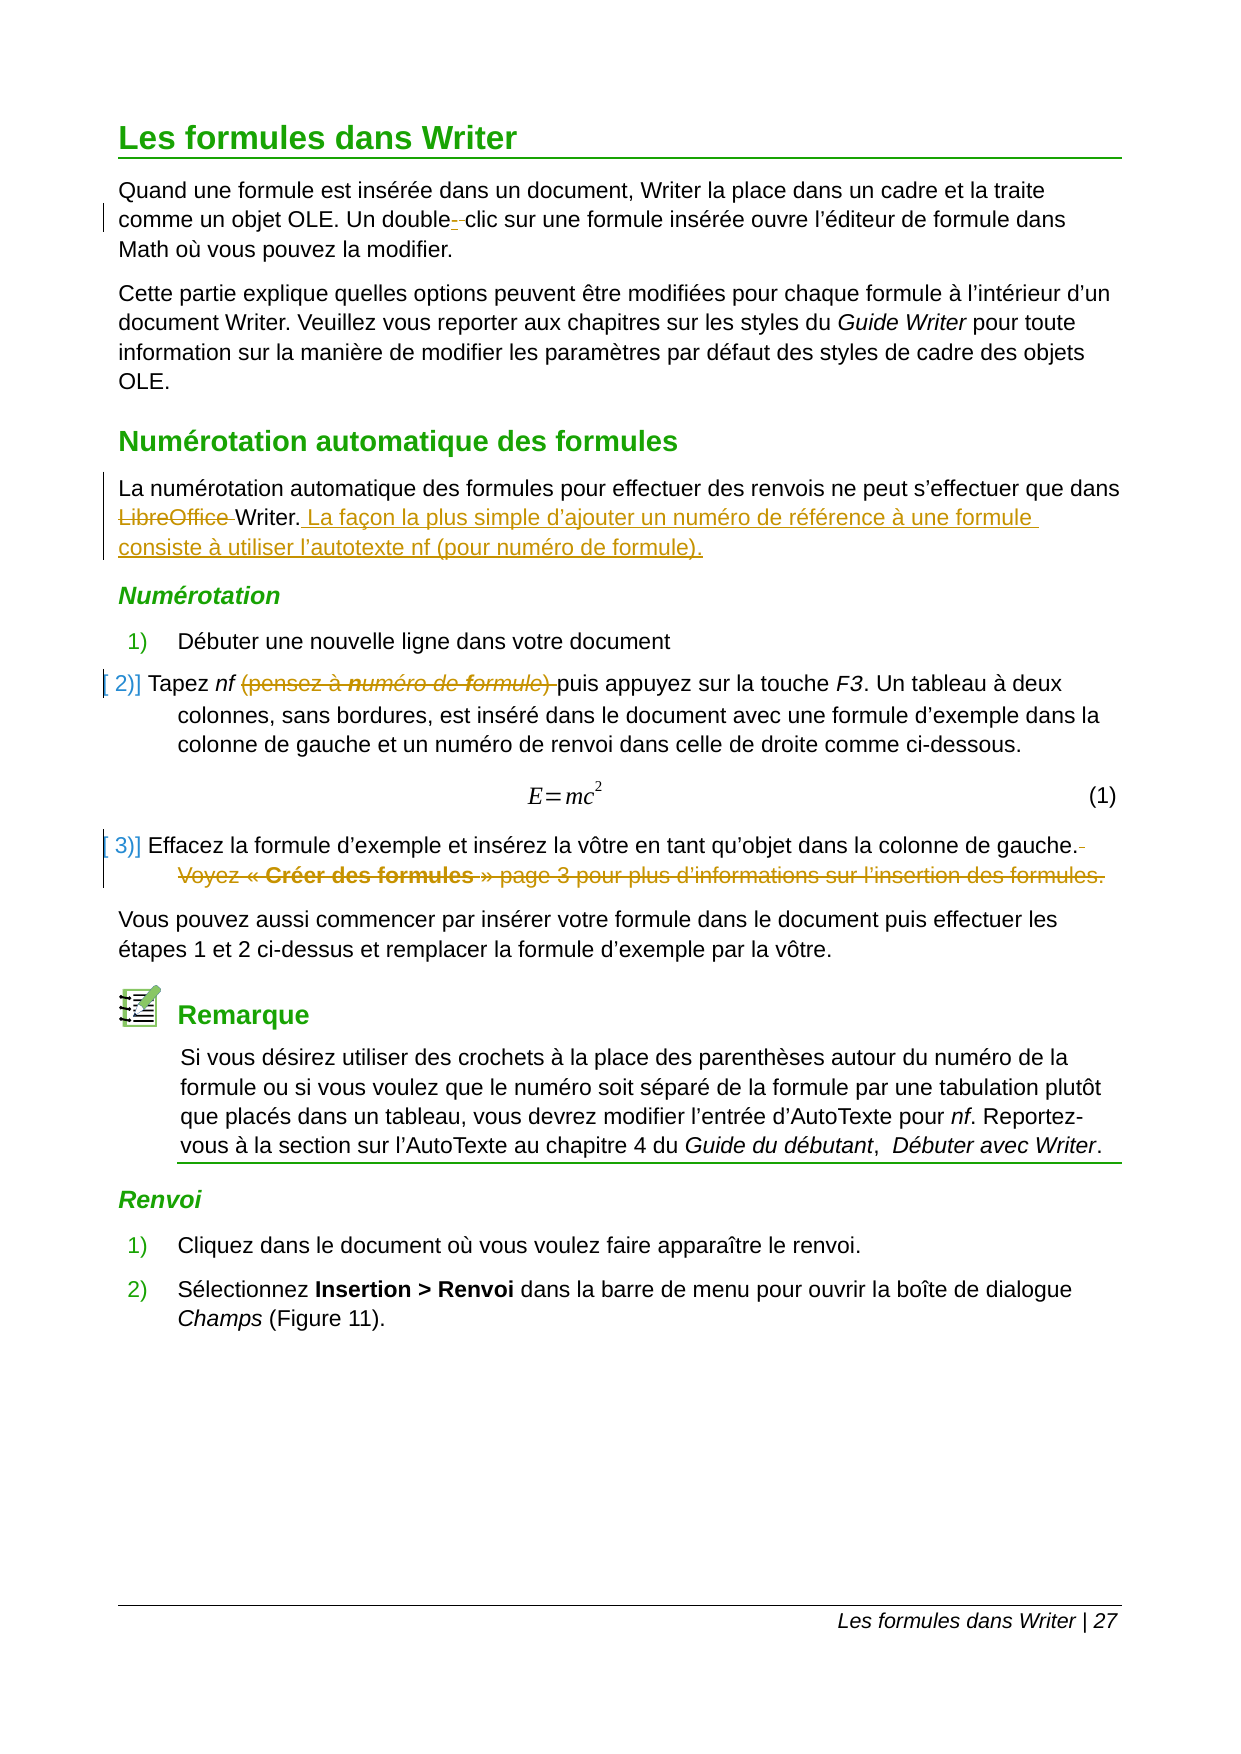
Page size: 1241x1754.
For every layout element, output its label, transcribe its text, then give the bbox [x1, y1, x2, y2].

subtitle Les formules dans Writer [118, 118, 1122, 157]
subtitle Renvoi [118, 1184, 1122, 1214]
text Quand une formule est insérée dans un document, Writer la place dans un cadre et la traite comme un objet OLE. Un double-clic sur une formule insérée ouvre l’éditeur de formule dans Math où vous pouvez la modifier. [118, 173, 1122, 262]
text Si vous désirez utiliser des crochets à la place des parenthèses autour du numéro de la formule ou si vous voulez que le numéro soit séparé de la formule par une tabulation plutôt que placés dans un tableau, vous devrez modifier l’entrée d’AutoTexte pour nf. Reportez-vous à la section sur l’AutoTexte au chapitre 4 du Guide du débutant, Débuter avec Writer. [177, 1038, 1122, 1162]
list Cliquez dans le document où vous voulez faire apparaître le renvoi. [148, 1228, 1122, 1258]
list Remarque [118, 984, 1122, 1030]
table_header [118, 772, 1010, 814]
text Vous pouvez aussi commencer par insérer votre formule dans le document puis effectuer les étapes 1 et 2 ci-dessus et remplacer la formule d’exemple par la vôtre. [118, 903, 1122, 962]
list Tapez nf puis appuyez sur la touche F3. Un tableau à deux colonnes, sans bordures, est inséré dans le document avec une formule d’exemple dans la colonne de gauche et un numéro de renvoi dans celle de droite comme ci-dessous. [148, 669, 1122, 757]
subtitle Numérotation [118, 581, 1122, 610]
text Cette partie explique quelles options peuvent être modifiées pour chaque formule à l’intérieur d’un document Writer. Veuillez vous reporter aux chapitres sur les styles du Guide Writer pour toute information sur la manière de modifier les paramètres par défaut des styles de cadre des objets OLE. [118, 276, 1122, 394]
list Sélectionnez Insertion > Renvoi dans la barre de menu pour ouvrir la boîte de dialogue Champs (Figure 11). [148, 1273, 1122, 1332]
text La numérotation automatique des formules pour effectuer des renvois ne peut s’effectuer que dans Writer. La façon la plus simple d’ajouter un numéro de référence à une formule consiste à utiliser l’autotexte nf (pour numéro de formule). [118, 472, 1122, 560]
list Effacez la formule d’exemple et insérez la vôtre en tant qu’objet dans la colonne de gauche. [148, 829, 1122, 888]
table_header (1) [1010, 772, 1122, 814]
subtitle Numérotation automatique des formules [118, 423, 1122, 457]
list Débuter une nouvelle ligne dans votre document [148, 625, 1122, 654]
